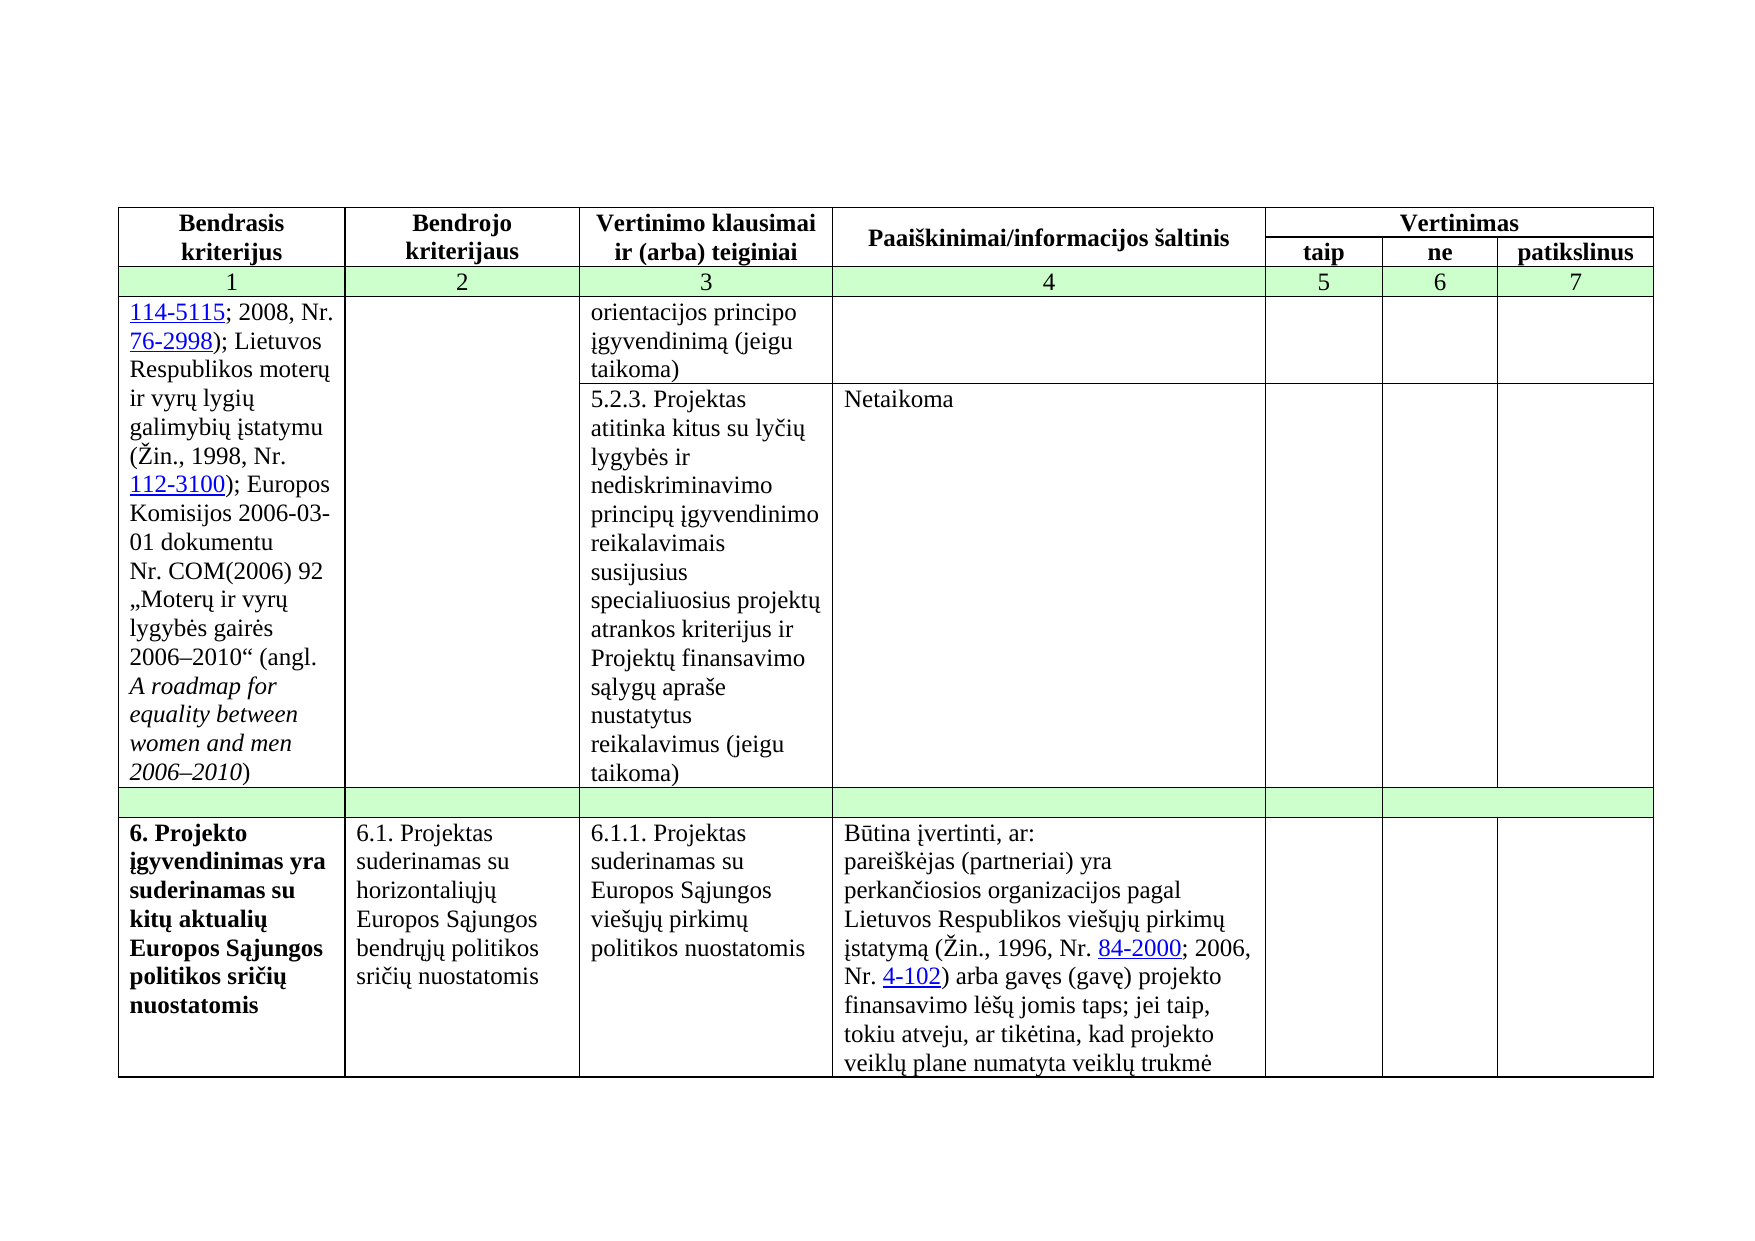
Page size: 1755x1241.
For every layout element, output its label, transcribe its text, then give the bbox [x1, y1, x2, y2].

table_cell [1383, 297, 1497, 383]
table_cell [833, 788, 1265, 817]
table_cell patikslinus [1498, 238, 1653, 266]
table_header Bendrojo kriterijaus vertinimo aspektai [346, 208, 579, 266]
table_cell [1383, 788, 1653, 817]
table_cell [833, 297, 1265, 383]
table_cell 6. Projekto įgyvendinimas yra suderinamas su kitų aktualių Europos Sąjungos politikos sričių nuostatomis [119, 818, 344, 1076]
table_cell taip [1266, 238, 1382, 266]
table_cell 4 [833, 267, 1265, 296]
table_cell [580, 788, 832, 817]
table_cell 6.1. Projektas suderinamas su horizontaliųjų Europos Sąjungos bendrųjų politikos sričių nuostatomis [346, 818, 579, 1076]
table_cell ne [1383, 238, 1497, 266]
table_cell [1266, 384, 1382, 787]
table_header Paaiškinimai/informacijos šaltinis [833, 208, 1265, 266]
table_cell 6.1.1. Projektas suderinamas su Europos Sąjungos viešųjų pirkimų politikos nuostatomis [580, 818, 832, 1076]
table_cell 7 [1498, 267, 1653, 296]
table_cell [1383, 818, 1497, 1076]
table_cell [1498, 818, 1653, 1076]
table_header Bendrasis kriterijus [119, 208, 344, 266]
table_cell [1383, 384, 1497, 787]
table_cell [1266, 788, 1382, 817]
table_cell 2 [346, 267, 579, 296]
table_cell [1498, 297, 1653, 383]
table_cell 5.2.3. Projektas atitinka kitus su lyčių lygybės ir nediskriminavimo principų įgyvendinimo reikalavimais susijusius specialiuosius projektų atrankos kriterijus ir Projektų finansavimo sąlygų apraše nustatytus reikalavimus (jeigu taikoma) [580, 384, 832, 787]
table_header Vertinimo klausimai ir (arba) teiginiai [580, 208, 832, 266]
table_cell 3 [580, 267, 832, 296]
table_cell 5 [1266, 267, 1382, 296]
table_cell [1498, 384, 1653, 787]
table_cell 114-5115; 2008, Nr. 76-2998); Lietuvos Respublikos moterų ir vyrų lygių galimybių įstatymu (Žin., 1998, Nr. 112-3100); Europos Komisijos 2006-03-01 dokumentu Nr. COM(2006) 92 „Moterų ir vyrų lygybės gairės 2006–2010“ (angl. A roadmap for equality between women and men 2006–2010) [119, 297, 344, 787]
table_cell [346, 788, 579, 817]
table_cell Būtina įvertinti, ar: pareiškėjas (partneriai) yra perkančiosios organizacijos pagal Lietuvos Respublikos viešųjų pirkimų įstatymą (Žin., 1996, Nr. 84-2000; 2006, Nr. 4-102) arba gavęs (gavę) projekto finansavimo lėšų jomis taps; jei taip, tokiu atveju, ar tikėtina, kad projekto veiklų plane numatyta veiklų trukmė [833, 818, 1265, 1076]
table_cell Netaikoma [833, 384, 1265, 787]
table_cell [119, 788, 344, 817]
table_cell [1266, 818, 1382, 1076]
table_cell 1 [119, 267, 344, 296]
table_cell [1266, 297, 1382, 383]
table_header Vertinimas [1266, 208, 1653, 236]
table_cell orientacijos principo įgyvendinimą (jeigu taikoma) [580, 297, 832, 383]
table_cell [346, 297, 579, 787]
table_cell 6 [1383, 267, 1497, 296]
